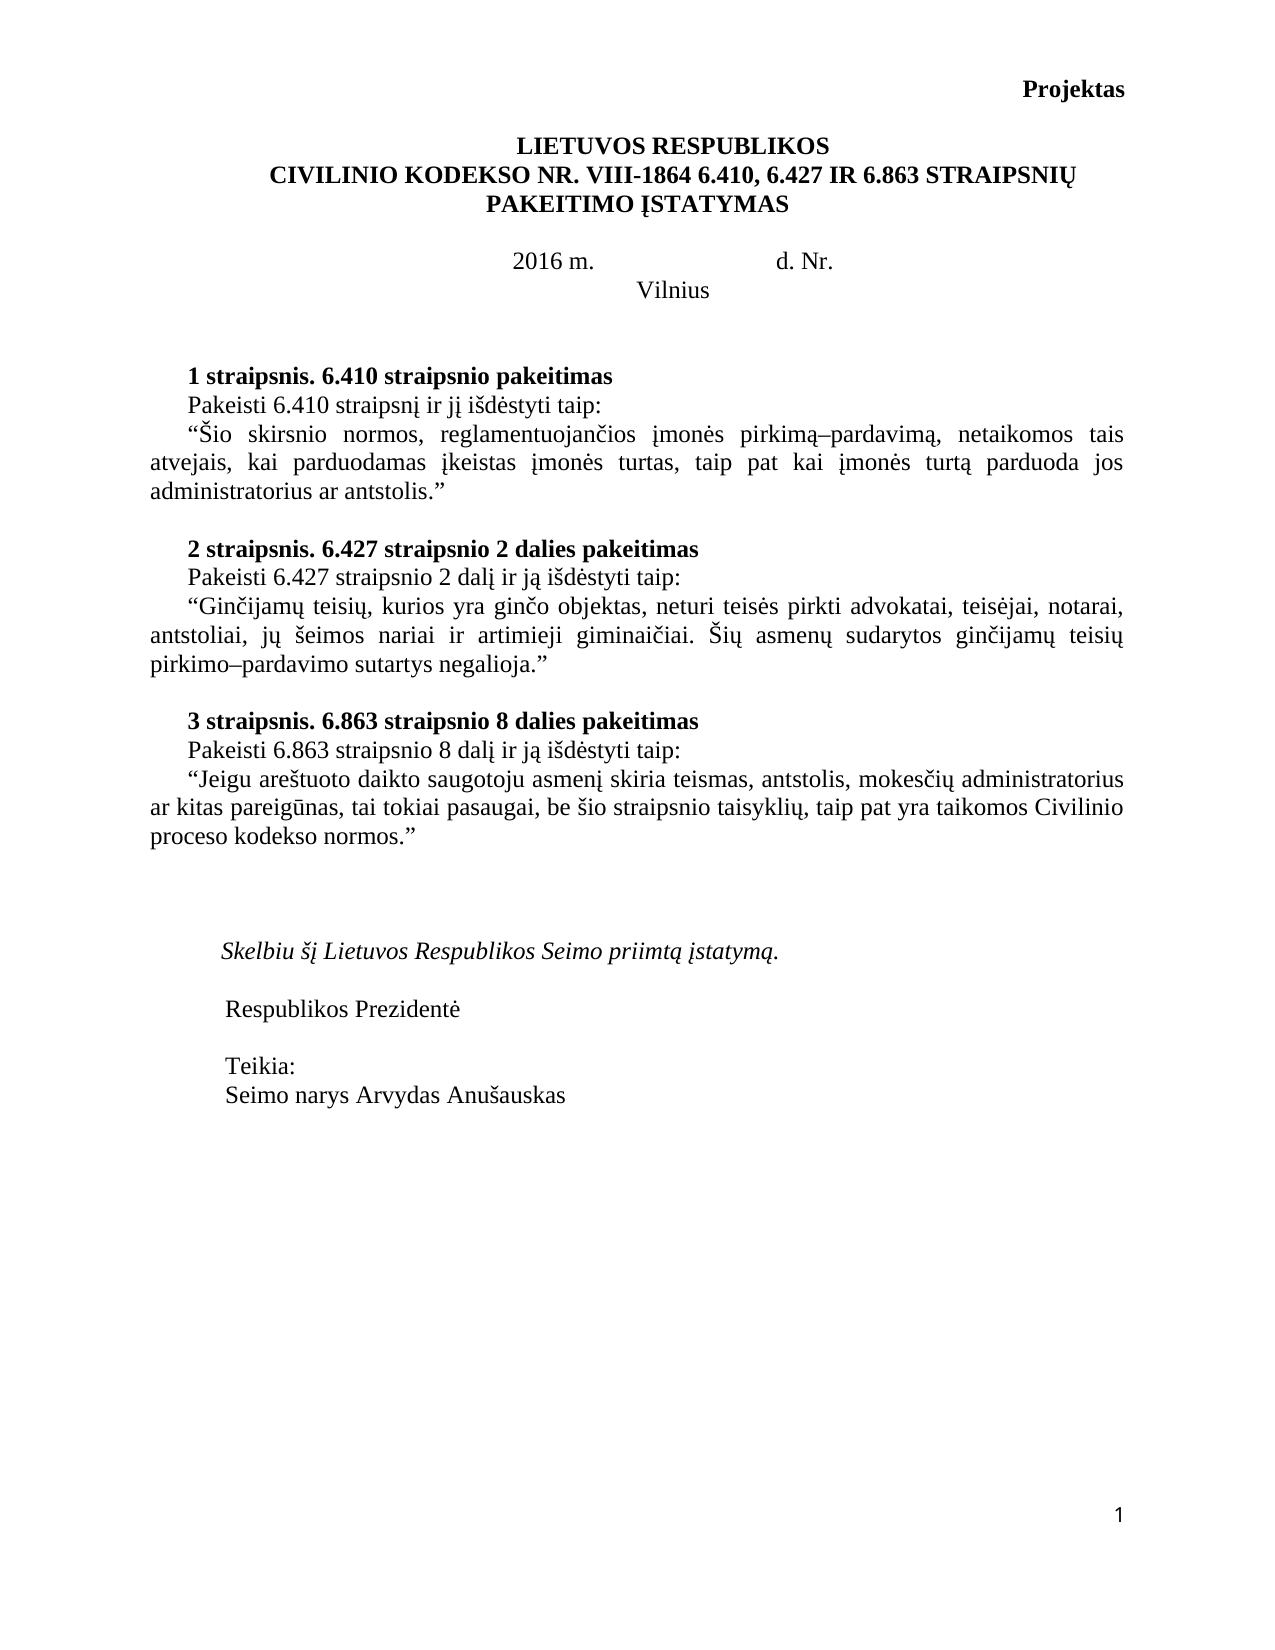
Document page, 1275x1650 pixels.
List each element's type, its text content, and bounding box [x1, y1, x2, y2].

text Respublikos Prezidentė [150, 994, 1125, 1022]
text 2016 m. d. Nr. [150, 246, 1125, 275]
text Pakeisti 6.427 straipsnio 2 dalį ir ją išdėstyti taip: [187, 562, 1125, 591]
text Teikia: [150, 1051, 1125, 1080]
text 3 straipsnis. 6.863 straipsnio 8 dalies pakeitimas [150, 706, 1125, 735]
text Pakeisti 6.863 straipsnio 8 dalį ir ją išdėstyti taip: [187, 735, 1125, 764]
text Pakeisti 6.410 straipsnį ir jį išdėstyti taip: [187, 390, 1125, 419]
text 2 straipsnis. 6.427 straipsnio 2 dalies pakeitimas [150, 534, 1125, 562]
text Projektas [150, 74, 1125, 102]
text Vilnius [150, 275, 1125, 304]
text CIVILINIO KODEKSO NR. VIII-1864 6.410, 6.427 IR 6.863 STRAIPSNIŲ PAKEITIMO ĮSTATYMAS [150, 160, 1125, 217]
text “Jeigu areštuoto daikto saugotoju asmenį skiria teismas, antstolis, mokesčių administratorius ar kitas pareigūnas, tai tokiai pasaugai, be šio straipsnio taisyklių, taip pat yra taikomos Civilinio proceso kodekso normos.” [150, 764, 1125, 850]
text 1 straipsnis. 6.410 straipsnio pakeitimas [150, 361, 1125, 390]
text Seimo narys Arvydas Anušauskas [150, 1080, 1125, 1109]
text “Ginčijamų teisių, kurios yra ginčo objektas, neturi teisės pirkti advokatai, teisėjai, notarai, antstoliai, jų šeimos nariai ir artimieji giminaičiai. Šių asmenų sudarytos ginčijamų teisių pirkimo–pardavimo sutartys negalioja.” [150, 591, 1125, 677]
text LIETUVOS RESPUBLIKOS [150, 131, 1125, 160]
text Skelbiu šį Lietuvos Respublikos Seimo priimtą įstatymą. [150, 936, 1125, 965]
text “Šio skirsnio normos, reglamentuojančios įmonės pirkimą–pardavimą, netaikomos tais atvejais, kai parduodamas įkeistas įmonės turtas, taip pat kai įmonės turtą parduoda jos administratorius ar antstolis.” [150, 419, 1125, 505]
